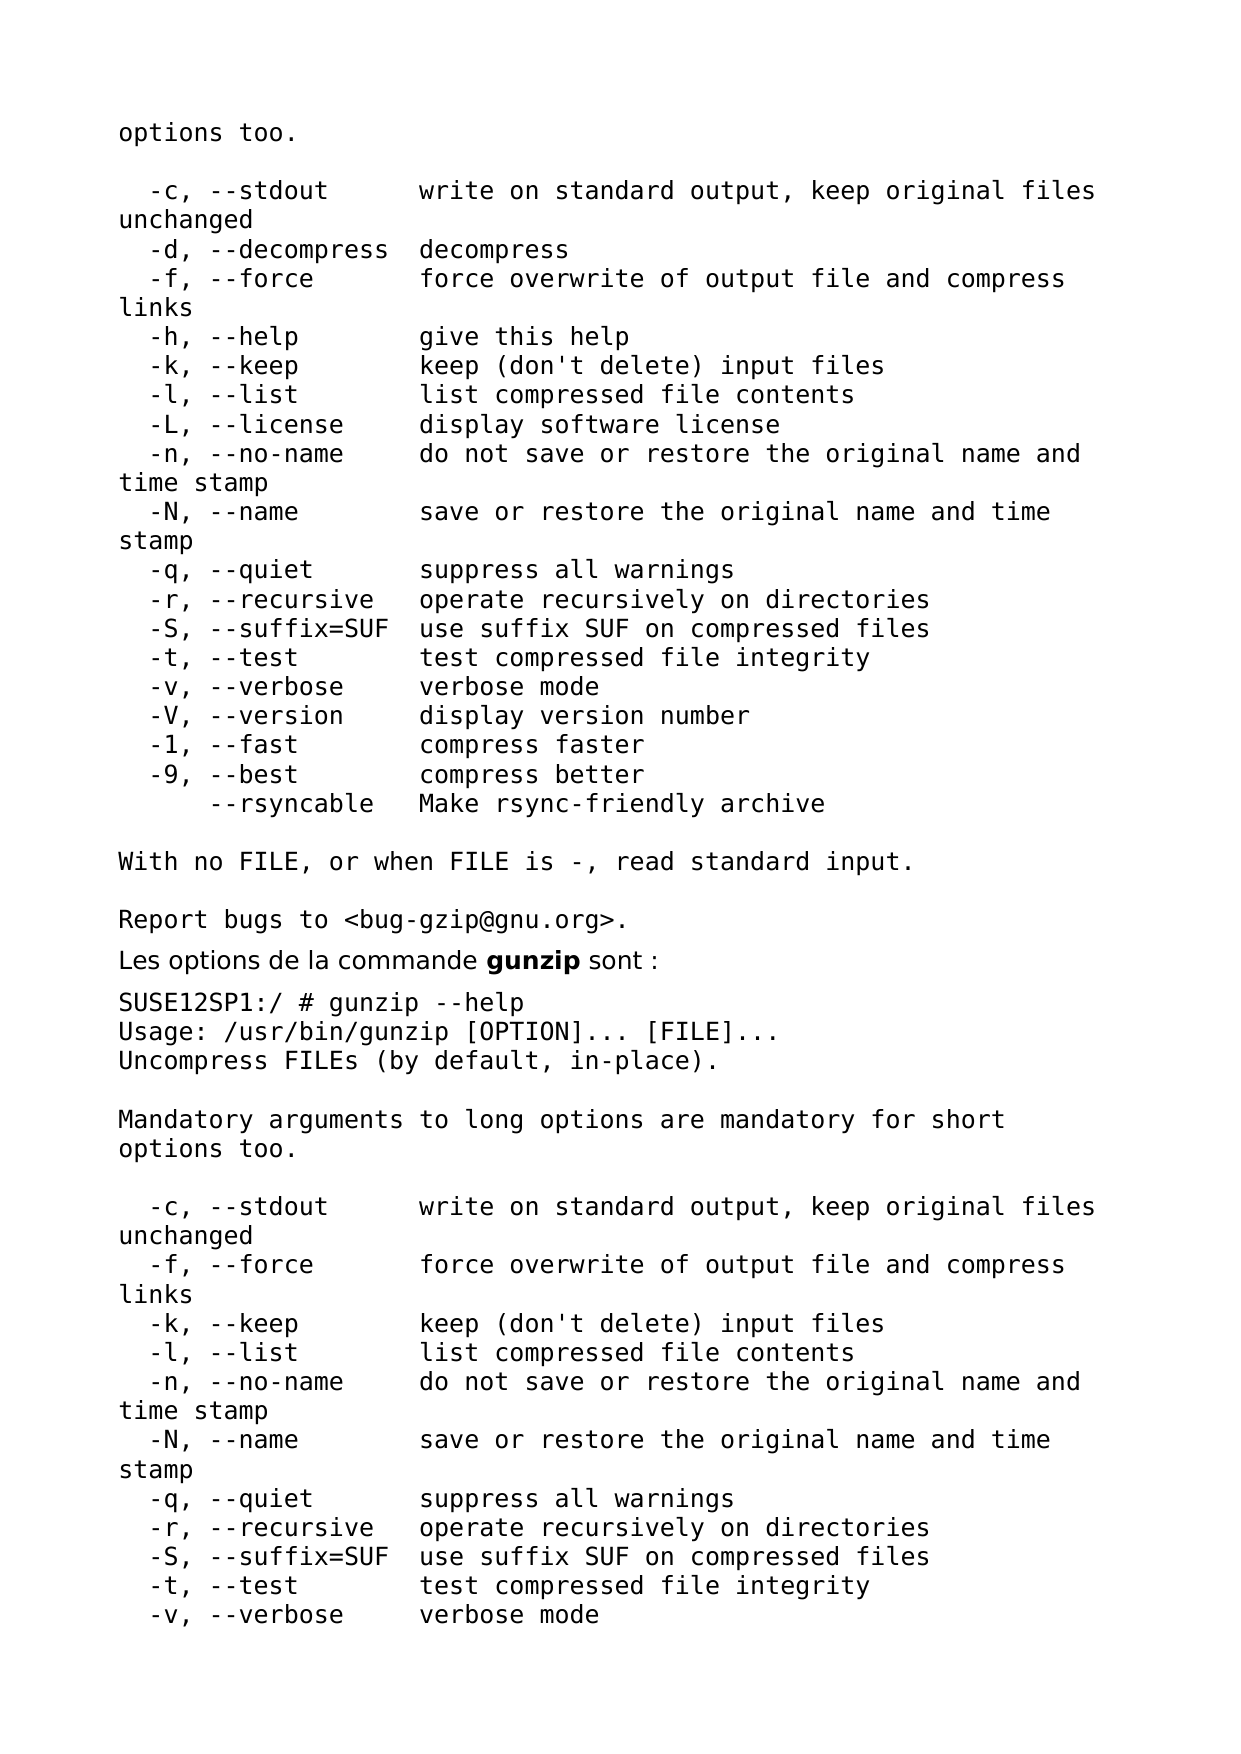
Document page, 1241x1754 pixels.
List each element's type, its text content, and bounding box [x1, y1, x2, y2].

text options too. -c, --stdout write on standard output, keep original files unchanged -d, --decompress decompress -f, --force force overwrite of output file and compress links -h, --help give this help -k, --keep keep (don't delete) input files -l, --list list compressed file contents -L, --license display software license -n, --no-name do not save or restore the original name and time stamp -N, --name save or restore the original name and time stamp -q, --quiet suppress all warnings -r, --recursive operate recursively on directories -S, --suffix=SUF use suffix SUF on compressed files -t, --test test compressed file integrity -v, --verbose verbose mode -V, --version display version number -1, --fast compress faster -9, --best compress better --rsyncable Make rsync-friendly archive With no FILE, or when FILE is -, read standard input. Report bugs to <bug-gzip@gnu.org>. [118, 118, 1122, 935]
text SUSE12SP1:/ # gunzip --help Usage: /usr/bin/gunzip [OPTION]... [FILE]... Uncompress FILEs (by default, in-place). Mandatory arguments to long options are mandatory for short options too. -c, --stdout write on standard output, keep original files unchanged -f, --force force overwrite of output file and compress links -k, --keep keep (don't delete) input files -l, --list list compressed file contents -n, --no-name do not save or restore the original name and time stamp -N, --name save or restore the original name and time stamp -q, --quiet suppress all warnings -r, --recursive operate recursively on directories -S, --suffix=SUF use suffix SUF on compressed files -t, --test test compressed file integrity -v, --verbose verbose mode [118, 988, 1122, 1630]
text Les options de la commande gunzip sont : [118, 947, 1122, 976]
